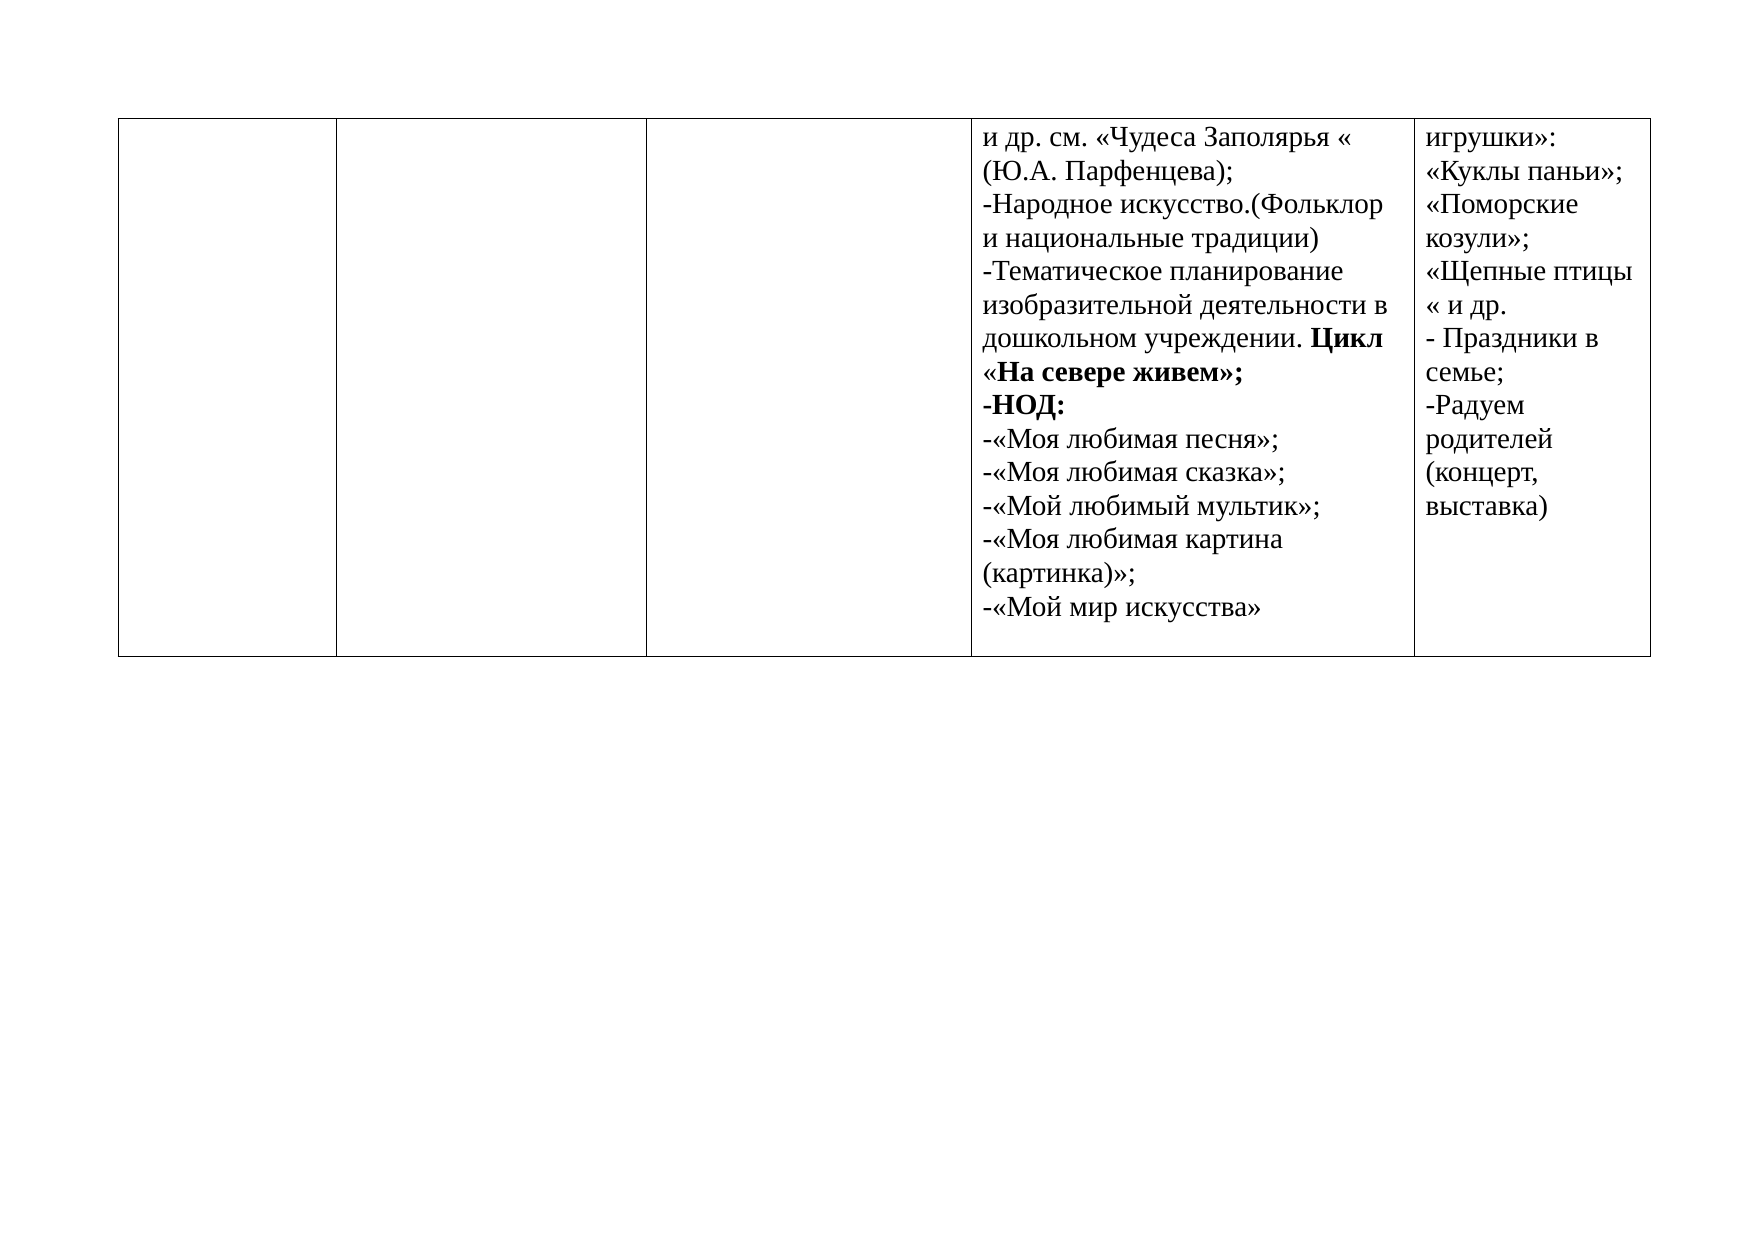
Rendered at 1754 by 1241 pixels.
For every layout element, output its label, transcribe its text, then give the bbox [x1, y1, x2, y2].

table_header [119, 119, 336, 656]
table_header игрушки»: «Куклы паньи»; «Поморские козули»; «Щепные птицы « и др. - Праздники в семье; -Радуем родителей (концерт, выставка) [1415, 119, 1650, 656]
table_header и др. см. «Чудеса Заполярья « (Ю.А. Парфенцева); -Народное искусство.(Фольклор и национальные традиции) -Тематическое планирование изобразительной деятельности в дошкольном учреждении. Цикл «На севере живем»; -НОД: -«Моя любимая песня»; -«Моя любимая сказка»; -«Мой любимый мультик»; -«Моя любимая картина (картинка)»; -«Мой мир искусства» [972, 119, 1414, 656]
table_cell [647, 119, 971, 656]
table_cell [337, 119, 646, 656]
